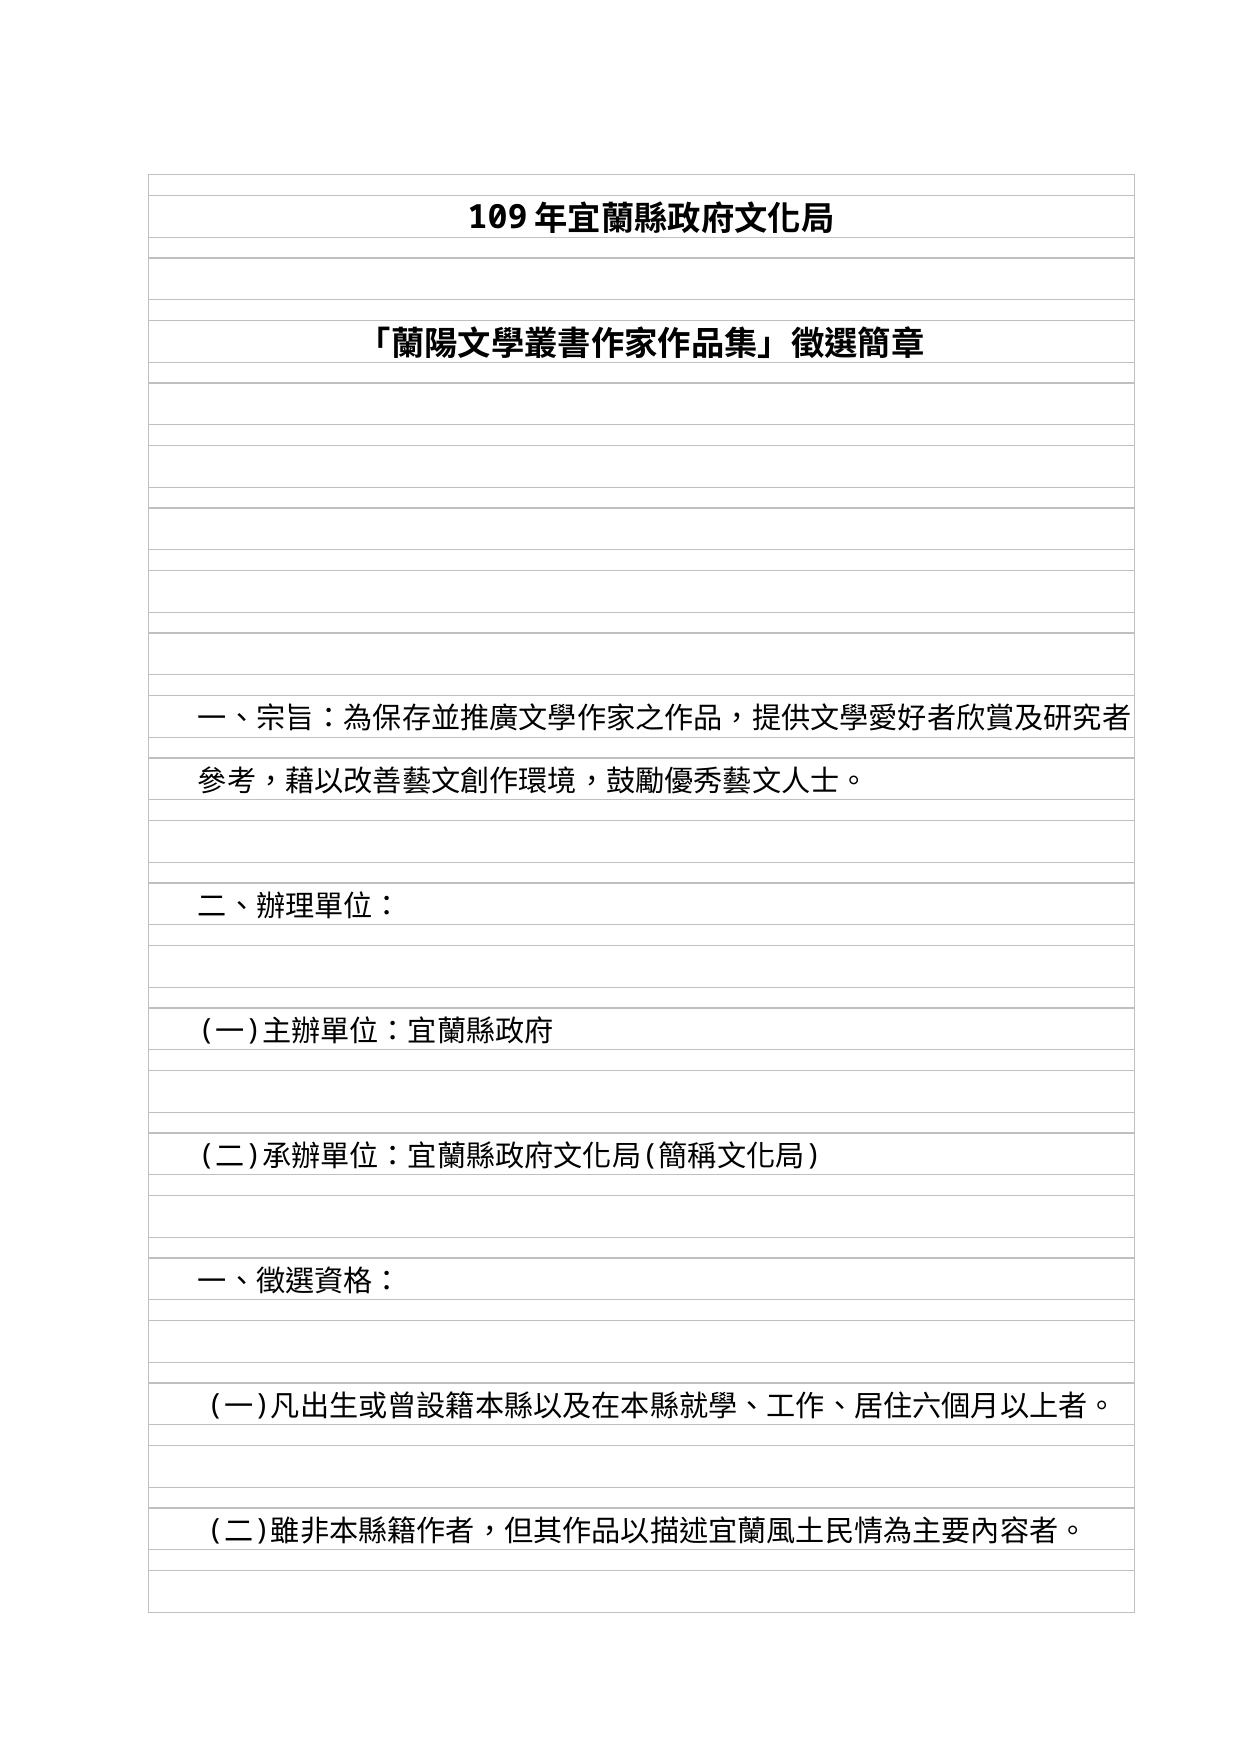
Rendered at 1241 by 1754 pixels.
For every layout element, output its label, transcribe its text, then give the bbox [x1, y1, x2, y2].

list [198, 675, 1134, 695]
text 「蘭陽文學叢書作家作品集」徵選簡章 [149, 321, 1134, 362]
list [206, 1363, 1134, 1382]
list 徵選資格： [198, 1259, 1134, 1299]
list 主辦單位：宜蘭縣政府 [198, 1009, 1134, 1049]
list 宗旨：為保存並推廣文學作家之作品，提供文學愛好者欣賞及研究者 [198, 696, 1134, 737]
list [198, 863, 1134, 882]
list 參考，藉以改善藝文創作環境，鼓勵優秀藝文人士。 [198, 759, 1134, 799]
list [198, 738, 1134, 757]
text [149, 175, 1134, 195]
text 109年宜蘭縣政府文化局 [149, 196, 1134, 237]
list [198, 1238, 1134, 1257]
list 雖非本縣籍作者，但其作品以描述宜蘭風土民情為主要內容者。 [206, 1509, 1134, 1549]
list [198, 988, 1134, 1007]
list 凡出生或曾設籍本縣以及在本縣就學、工作、居住六個月以上者。 [206, 1384, 1134, 1424]
list [206, 1488, 1134, 1507]
text [149, 300, 1134, 320]
list 辦理單位： [198, 884, 1134, 924]
list 承辦單位：宜蘭縣政府文化局(簡稱文化局) [198, 1134, 1134, 1174]
list [198, 1113, 1134, 1132]
